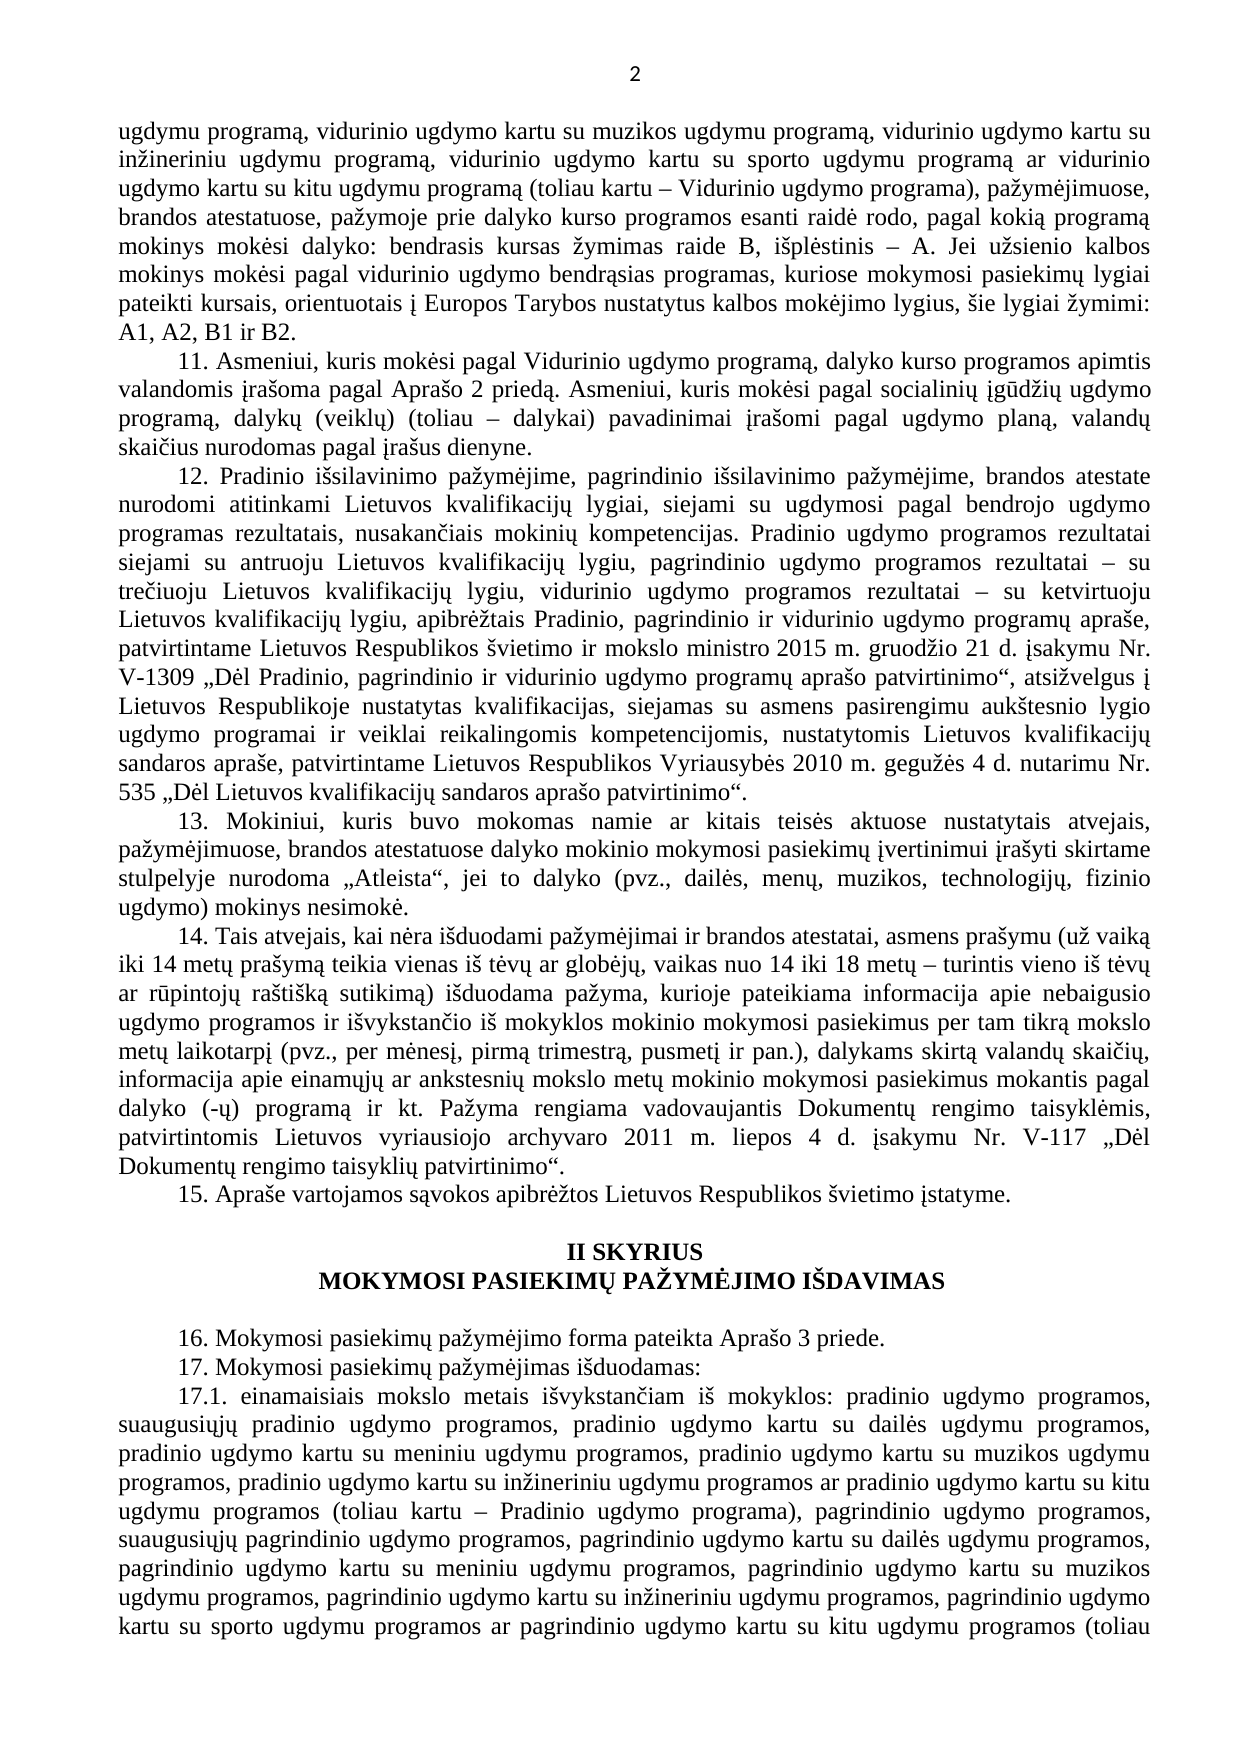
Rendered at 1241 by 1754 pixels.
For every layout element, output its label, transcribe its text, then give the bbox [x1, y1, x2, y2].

text MOKYMOSI PASIEKIMŲ PAŽYMĖJIMO IŠDAVIMAS [118, 1266, 1152, 1294]
text II SKYRIUS [118, 1237, 1152, 1266]
text 12. Pradinio išsilavinimo pažymėjime, pagrindinio išsilavinimo pažymėjime, brandos atestate nurodomi atitinkami Lietuvos kvalifikacijų lygiai, siejami su ugdymosi pagal bendrojo ugdymo programas rezultatais, nusakančiais mokinių kompetencijas. Pradinio ugdymo programos rezultatai siejami su antruoju Lietuvos kvalifikacijų lygiu, pagrindinio ugdymo programos rezultatai – su trečiuoju Lietuvos kvalifikacijų lygiu, vidurinio ugdymo programos rezultatai – su ketvirtuoju Lietuvos kvalifikacijų lygiu, apibrėžtais Pradinio, pagrindinio ir vidurinio ugdymo programų apraše, patvirtintame Lietuvos Respublikos švietimo ir mokslo ministro 2015 m. gruodžio 21 d. įsakymu Nr. V-1309 „Dėl Pradinio, pagrindinio ir vidurinio ugdymo programų aprašo patvirtinimo“, atsižvelgus į Lietuvos Respublikoje nustatytas kvalifikacijas, siejamas su asmens pasirengimu aukštesnio lygio ugdymo programai ir veiklai reikalingomis kompetencijomis, nustatytomis Lietuvos kvalifikacijų sandaros apraše, patvirtintame Lietuvos Respublikos Vyriausybės 2010 m. gegužės 4 d. nutarimu Nr. 535 „Dėl Lietuvos kvalifikacijų sandaros aprašo patvirtinimo“. [118, 461, 1152, 806]
text 13. Mokiniui, kuris buvo mokomas namie ar kitais teisės aktuose nustatytais atvejais, pažymėjimuose, brandos atestatuose dalyko mokinio mokymosi pasiekimų įvertinimui įrašyti skirtame stulpelyje nurodoma „Atleista“, jei to dalyko (pvz., dailės, menų, muzikos, technologijų, fizinio ugdymo) mokinys nesimokė. [118, 806, 1152, 921]
text ugdymu programą, vidurinio ugdymo kartu su muzikos ugdymu programą, vidurinio ugdymo kartu su inžineriniu ugdymu programą, vidurinio ugdymo kartu su sporto ugdymu programą ar vidurinio ugdymo kartu su kitu ugdymu programą (toliau kartu – Vidurinio ugdymo programa), pažymėjimuose, brandos atestatuose, pažymoje prie dalyko kurso programos esanti raidė rodo, pagal kokią programą mokinys mokėsi dalyko: bendrasis kursas žymimas raide B, išplėstinis – A. Jei užsienio kalbos mokinys mokėsi pagal vidurinio ugdymo bendrąsias programas, kuriose mokymosi pasiekimų lygiai pateikti kursais, orientuotais į Europos Tarybos nustatytus kalbos mokėjimo lygius, šie lygiai žymimi: A1, A2, B1 ir B2. [118, 116, 1152, 346]
text 16. Mokymosi pasiekimų pažymėjimo forma pateikta Aprašo 3 priede. [118, 1323, 1152, 1352]
text 15. Apraše vartojamos sąvokos apibrėžtos Lietuvos Respublikos švietimo įstatyme. [118, 1179, 1152, 1208]
text 11. Asmeniui, kuris mokėsi pagal Vidurinio ugdymo programą, dalyko kurso programos apimtis valandomis įrašoma pagal Aprašo 2 priedą. Asmeniui, kuris mokėsi pagal socialinių įgūdžių ugdymo programą, dalykų (veiklų) (toliau – dalykai) pavadinimai įrašomi pagal ugdymo planą, valandų skaičius nurodomas pagal įrašus dienyne. [118, 346, 1152, 461]
text 17. Mokymosi pasiekimų pažymėjimas išduodamas: [118, 1352, 1152, 1381]
text 17.1. einamaisiais mokslo metais išvykstančiam iš mokyklos: pradinio ugdymo programos, suaugusiųjų pradinio ugdymo programos, pradinio ugdymo kartu su dailės ugdymu programos, pradinio ugdymo kartu su meniniu ugdymu programos, pradinio ugdymo kartu su muzikos ugdymu programos, pradinio ugdymo kartu su inžineriniu ugdymu programos ar pradinio ugdymo kartu su kitu ugdymu programos (toliau kartu – Pradinio ugdymo programa), pagrindinio ugdymo programos, suaugusiųjų pagrindinio ugdymo programos, pagrindinio ugdymo kartu su dailės ugdymu programos, pagrindinio ugdymo kartu su meniniu ugdymu programos, pagrindinio ugdymo kartu su muzikos ugdymu programos, pagrindinio ugdymo kartu su inžineriniu ugdymu programos, pagrindinio ugdymo kartu su sporto ugdymu programos ar pagrindinio ugdymo kartu su kitu ugdymu programos (toliau [118, 1381, 1152, 1639]
text 14. Tais atvejais, kai nėra išduodami pažymėjimai ir brandos atestatai, asmens prašymu (už vaiką iki 14 metų prašymą teikia vienas iš tėvų ar globėjų, vaikas nuo 14 iki 18 metų – turintis vieno iš tėvų ar rūpintojų raštišką sutikimą) išduodama pažyma, kurioje pateikiama informacija apie nebaigusio ugdymo programos ir išvykstančio iš mokyklos mokinio mokymosi pasiekimus per tam tikrą mokslo metų laikotarpį (pvz., per mėnesį, pirmą trimestrą, pusmetį ir pan.), dalykams skirtą valandų skaičių, informacija apie einamųjų ar ankstesnių mokslo metų mokinio mokymosi pasiekimus mokantis pagal dalyko (-ų) programą ir kt. Pažyma rengiama vadovaujantis Dokumentų rengimo taisyklėmis, patvirtintomis Lietuvos vyriausiojo archyvaro 2011 m. liepos 4 d. įsakymu Nr. V-117 „Dėl Dokumentų rengimo taisyklių patvirtinimo“. [118, 921, 1152, 1179]
